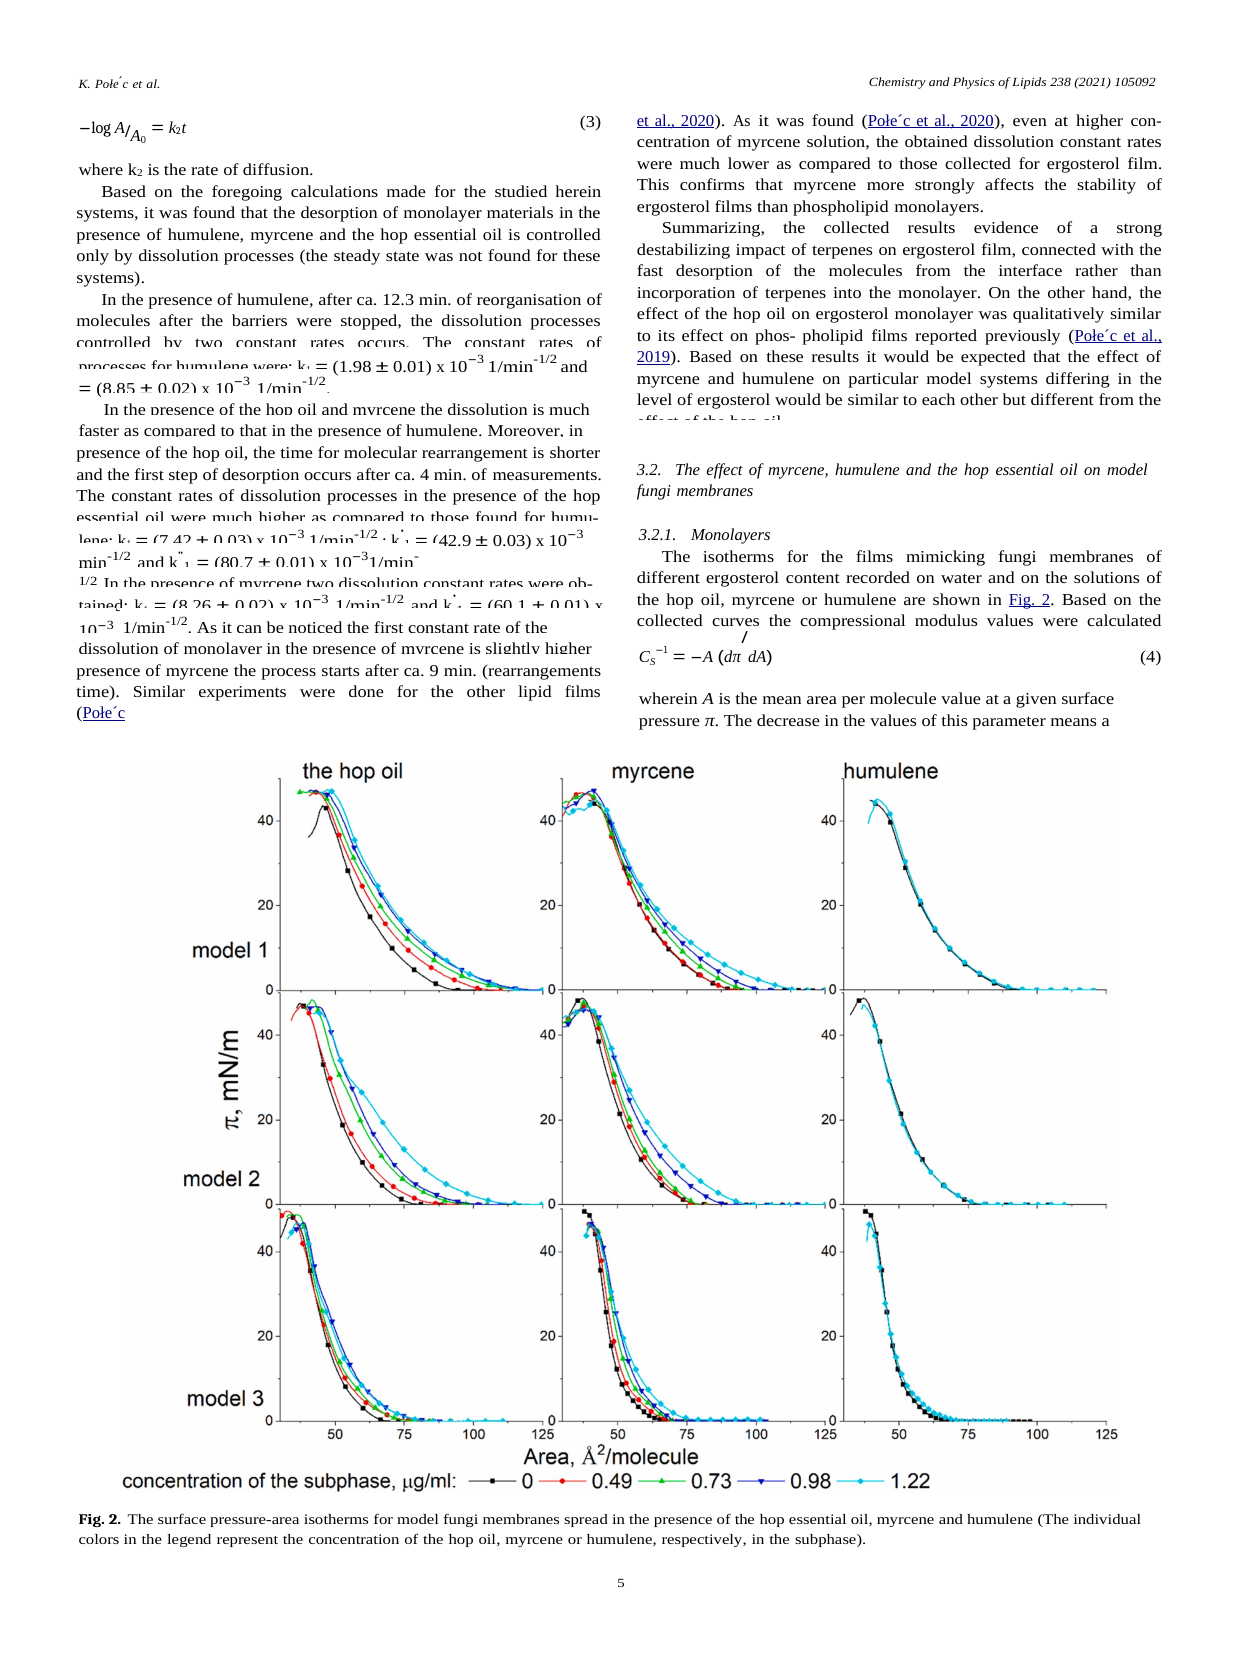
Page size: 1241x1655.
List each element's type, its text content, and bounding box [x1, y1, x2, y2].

text Fig. 2. The surface pressure-area isotherms for model fungi membranes spread in the presence of the hop essential oil, myrcene and humulene (The individual colors in the legend represent the concentration of the hop oil, myrcene or humulene, respectively, in the subphase). [78, 1511, 1162, 1547]
picture [122, 762, 1119, 1493]
text CS-1 = -A (dπ/dA) [639, 634, 775, 669]
list Monolayers [639, 525, 1164, 544]
text Based on the foregoing calculations made for the studied herein systems, it was found that the desorption of monolayer materials in the presence of humulene, myrcene and the hop essential oil is controlled only by dissolution processes (the steady state was not found for these systems). [76, 181, 602, 287]
text et al., 2020). As it was found (Połe´c et al., 2020), even at higher con- centration of myrcene solution, the obtained dissolution constant rates were much lower as compared to those collected for ergosterol film. This confirms that myrcene more strongly affects the stability of ergosterol films than phospholipid monolayers. [637, 110, 1162, 216]
text (3) [579, 112, 603, 131]
text In the presence of the hop oil and myrcene the dissolution is much [103, 399, 603, 415]
text where k2 is the rate of diffusion. [78, 159, 603, 179]
text tained: k1 = (8.26 ± 0.02) x 10-3 1/min-1/2 and k’1 = (60.1 ± 0.01) x [78, 592, 603, 610]
text 10-3 [78, 614, 116, 633]
text The isotherms for the films mimicking fungi membranes of different ergosterol content recorded on water and on the solutions of the hop oil, myrcene or humulene are shown in Fig. 2. Based on the collected curves the compressional modulus values were calculated (Eq. 4): [637, 547, 1162, 637]
text 5 [617, 1576, 627, 1590]
text min-1/2 and k”1 = (80.7 ± 0.01) x 10-31/min-1/2. [78, 548, 438, 585]
text 1/min-1/2. As it can be noticed the first constant rate of the [122, 614, 603, 633]
text K. Połe´c et al. [78, 73, 189, 92]
text = (8.85 ± 0.02) x 10-3 1/min-1/2. [78, 374, 332, 398]
text In the presence of myrcene two dissolution constant rates were ob- [103, 574, 603, 587]
text Chemistry and Physics of Lipids 238 (2021) 105092 [869, 74, 1165, 89]
text -log A/A0 = k2t [78, 115, 189, 146]
text lene: k1 = (7.42 ± 0.03) x 10-3 1/min-1/2 ; k’1 = (42.9 ± 0.03) x 10-3 1/ [78, 526, 603, 563]
list The effect of myrcene, humulene and the hop essential oil on model fungi membranes [637, 460, 1150, 500]
text dissolution of monolayer in the presence of myrcene is slightly higher as [78, 639, 603, 654]
text In the presence of humulene, after ca. 12.3 min. of reorganisation of molecules after the barriers were stopped, the dissolution processes controlled by two constant rates occurs. The constant rates of dissolution [76, 289, 602, 347]
text Summarizing, the collected results evidence of a strong destabilizing impact of terpenes on ergosterol film, connected with the fast desorption of the molecules from the interface rather than incorporation of terpenes into the monolayer. On the other hand, the effect of the hop oil on ergosterol monolayer was qualitatively similar to its effect on phos- pholipid films reported previously (Połe´c et al., 2019). Based on these results it would be expected that the effect of myrcene and humulene on particular model systems differing in the level of ergosterol would be similar to each other but different from the effect of the hop oil. [637, 218, 1162, 419]
text (4) [1140, 647, 1164, 666]
text processes for humulene were: k1 = (1.98 ± 0.01) x 10-3 1/min-1/2 and k1’ [78, 352, 603, 389]
text compared to that found in the presence of the hop oil. However, in the presence of myrcene the process starts after ca. 9 min. (rearrangements time). Similar experiments were done for the other lipid films (Połe´c [76, 661, 602, 730]
text faster as compared to that in the presence of humulene. Moreover, in the [78, 421, 603, 437]
text presence of the hop oil, the time for molecular rearrangement is shorter and the first step of desorption occurs after ca. 4 min. of measurements. The constant rates of dissolution processes in the presence of the hop essential oil were much higher as compared to those found for humu- [76, 443, 602, 521]
text wherein A is the mean area per molecule value at a given surface pressure π. The decrease in the values of this parameter means a [639, 689, 1164, 730]
